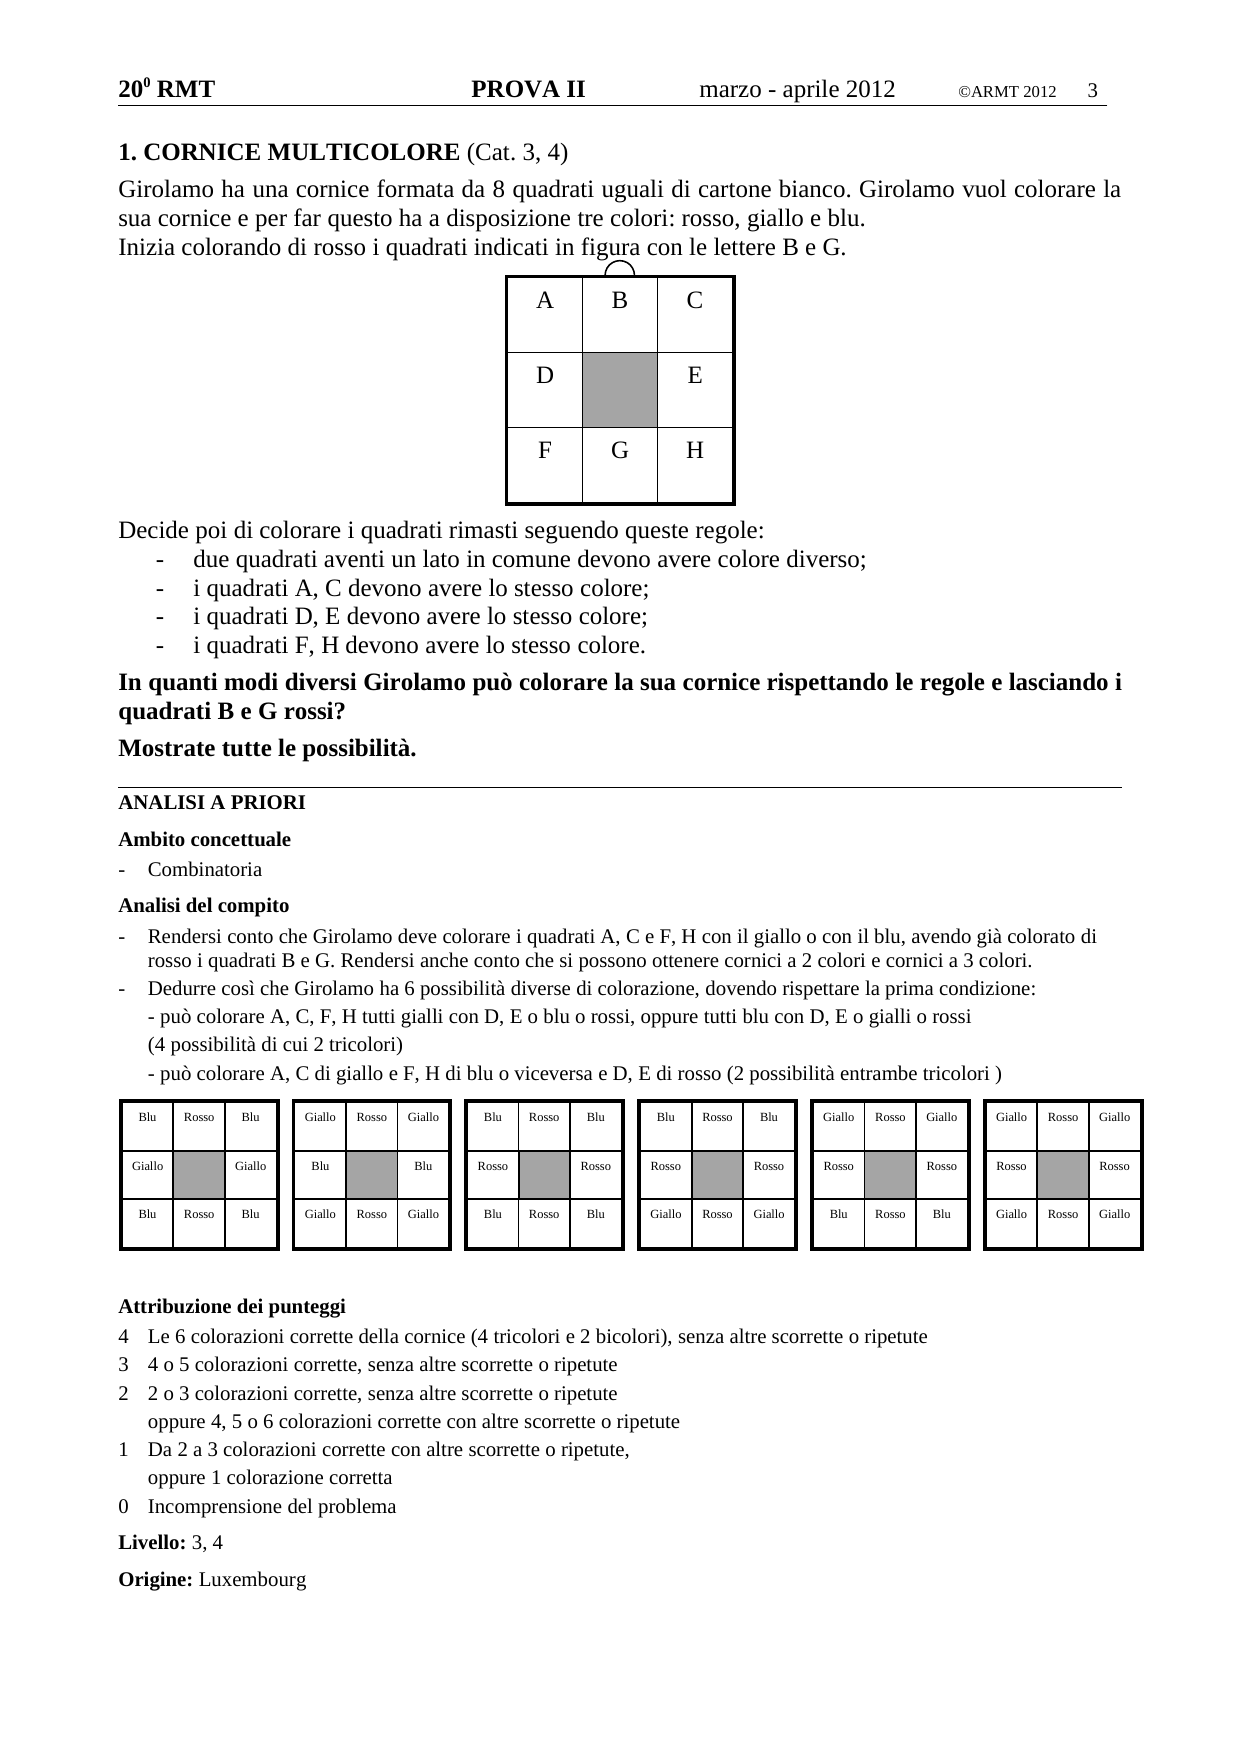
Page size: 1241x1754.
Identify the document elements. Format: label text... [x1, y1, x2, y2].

text oppure 4, 5 o 6 colorazioni corrette con altre scorrette o ripetute [118, 1409, 1122, 1433]
list i quadrati F, H devono avere lo stesso colore. [156, 630, 1122, 659]
subtitle Attribuzione dei punteggi [118, 1294, 1122, 1318]
list due quadrati aventi un lato in comune devono avere colore diverso; [156, 544, 1122, 573]
subtitle Origine: Luxembourg [118, 1567, 1122, 1591]
text - Combinatoria [118, 857, 1122, 881]
subtitle Ambito concettuale [118, 826, 1122, 851]
list i quadrati A, C devono avere lo stesso colore; [156, 573, 1122, 601]
text 2 2 o 3 colorazioni corrette, senza altre scorrette o ripetute [118, 1381, 1122, 1405]
text 4 Le 6 colorazioni corrette della cornice (4 tricolori e 2 bicolori), senza altre scorrette o ripetute [118, 1324, 1122, 1348]
text - può colorare A, C di giallo e F, H di blu o viceversa e D, E di rosso (2 possibilità entrambe tricolori ) [118, 1061, 1122, 1085]
subtitle Analisi del compito [118, 893, 1122, 917]
text Inizia colorando di rosso i quadrati indicati in figura con le lettere B e G. [118, 232, 1122, 261]
subtitle 1. Cornice multicolore (Cat. 3, 4) [118, 137, 1122, 166]
text Mostrate tutte le possibilità. [118, 733, 1122, 762]
text 1 Da 2 a 3 colorazioni corrette con altre scorrette o ripetute, [118, 1437, 1122, 1461]
text 3 4 o 5 colorazioni corrette, senza altre scorrette o ripetute [118, 1352, 1122, 1376]
text (4 possibilità di cui 2 tricolori) [118, 1032, 1122, 1056]
text Decide poi di colorare i quadrati rimasti seguendo queste regole: [118, 515, 1122, 544]
text oppure 1 colorazione corretta [118, 1465, 1122, 1489]
text - può colorare A, C, F, H tutti gialli con D, E o blu o rossi, oppure tutti blu con D, E o gialli o rossi [118, 1004, 1122, 1028]
subtitle Livello: 3, 4 [118, 1530, 1122, 1554]
text 0 Incomprensione del problema [118, 1493, 1122, 1518]
text Girolamo ha una cornice formata da 8 quadrati uguali di cartone bianco. Girolamo vuol colorare la sua cornice e per far questo ha a disposizione tre colori: rosso, giallo e blu. [118, 174, 1122, 232]
text - Dedurre così che Girolamo ha 6 possibilità diverse di colorazione, dovendo rispettare la prima condizione: [118, 976, 1122, 1000]
list i quadrati D, E devono avere lo stesso colore; [156, 601, 1122, 630]
text In quanti modi diversi Girolamo può colorare la sua cornice rispettando le regole e lasciando i quadrati B e G rossi? [118, 667, 1122, 725]
text - Rendersi conto che Girolamo deve colorare i quadrati A, C e F, H con il giallo o con il blu, avendo già colorato di rosso i quadrati B e G. Rendersi anche conto che si possono ottenere cornici a 2 colori e cornici a 3 colori. [118, 924, 1122, 972]
subtitle ANALisi A PRIORI [118, 788, 1122, 814]
